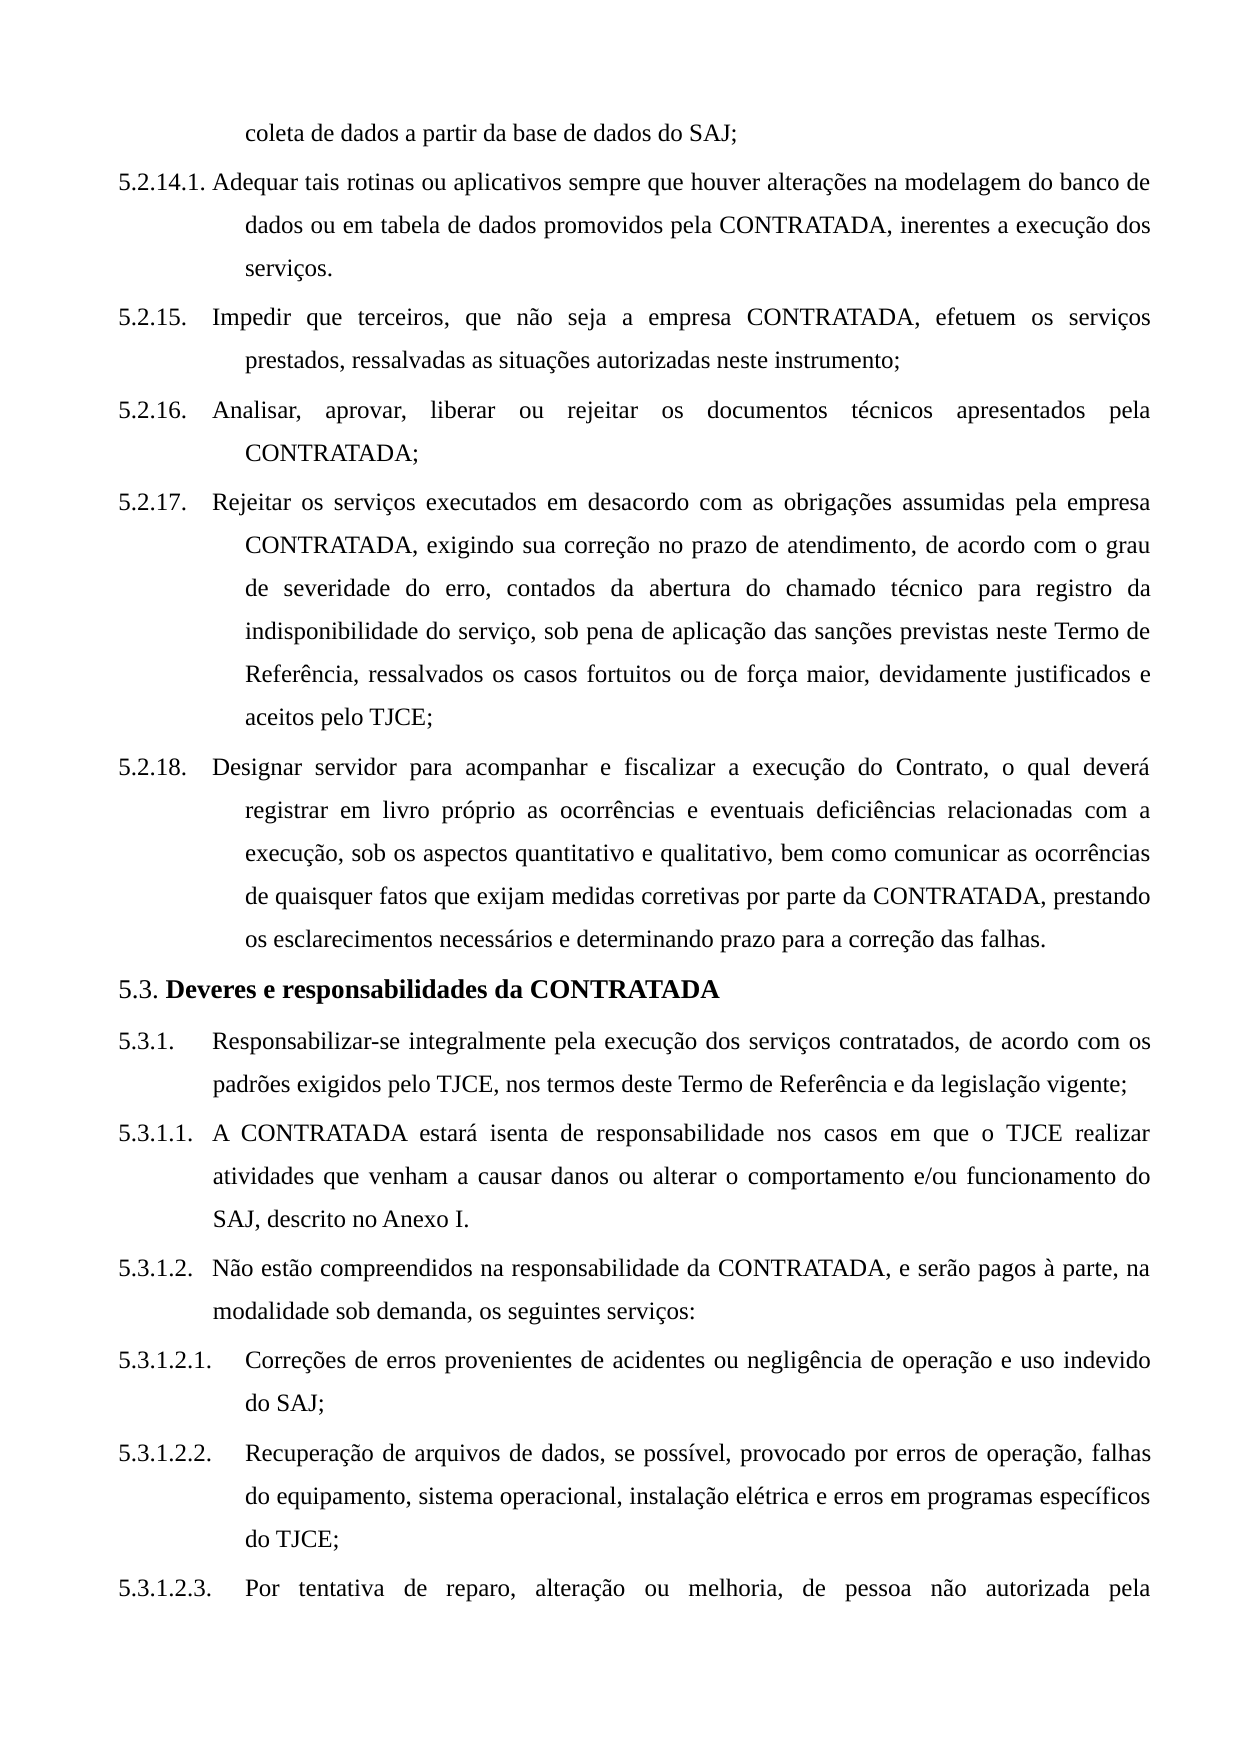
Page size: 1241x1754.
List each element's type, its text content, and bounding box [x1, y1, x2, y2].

list Recuperação de arquivos de dados, se possível, provocado por erros de operação, falhas do equipamento, sistema operacional, instalação elétrica e erros em programas específicos do TJCE; [118, 1438, 1152, 1553]
list Adequar tais rotinas ou aplicativos sempre que houver alterações na modelagem do banco de dados ou em tabela de dados promovidos pela CONTRATADA, inerentes a execução dos serviços. [118, 167, 1152, 282]
list Designar servidor para acompanhar e fiscalizar a execução do Contrato, o qual deverá registrar em livro próprio as ocorrências e eventuais deficiências relacionadas com a execução, sob os aspectos quantitativo e qualitativo, bem como comunicar as ocorrências de quaisquer fatos que exijam medidas corretivas por parte da CONTRATADA, prestando os esclarecimentos necessários e determinando prazo para a correção das falhas. [118, 752, 1152, 953]
list coleta de dados a partir da base de dados do SAJ; [118, 118, 1152, 147]
list Deveres e responsabilidades da CONTRATADA [118, 973, 1152, 1004]
list A CONTRATADA estará isenta de responsabilidade nos casos em que o TJCE realizar atividades que venham a causar danos ou alterar o comportamento e/ou funcionamento do SAJ, descrito no Anexo I. [118, 1118, 1152, 1233]
list Rejeitar os serviços executados em desacordo com as obrigações assumidas pela empresa CONTRATADA, exigindo sua correção no prazo de atendimento, de acordo com o grau de severidade do erro, contados da abertura do chamado técnico para registro da indisponibilidade do serviço, sob pena de aplicação das sanções previstas neste Termo de Referência, ressalvados os casos fortuitos ou de força maior, devidamente justificados e aceitos pelo TJCE; [118, 487, 1152, 731]
list Correções de erros provenientes de acidentes ou negligência de operação e uso indevido do SAJ; [118, 1345, 1152, 1417]
list Impedir que terceiros, que não seja a empresa CONTRATADA, efetuem os serviços prestados, ressalvadas as situações autorizadas neste instrumento; [118, 302, 1152, 374]
list Responsabilizar-se integralmente pela execução dos serviços contratados, de acordo com os padrões exigidos pelo TJCE, nos termos deste Termo de Referência e da legislação vigente; [118, 1026, 1152, 1098]
list Analisar, aprovar, liberar ou rejeitar os documentos técnicos apresentados pela CONTRATADA; [118, 395, 1152, 467]
list Por tentativa de reparo, alteração ou melhoria, de pessoa não autorizada pela CONTRATADA; [118, 1573, 1152, 1602]
list Não estão compreendidos na responsabilidade da CONTRATADA, e serão pagos à parte, na modalidade sob demanda, os seguintes serviços: [118, 1253, 1152, 1325]
